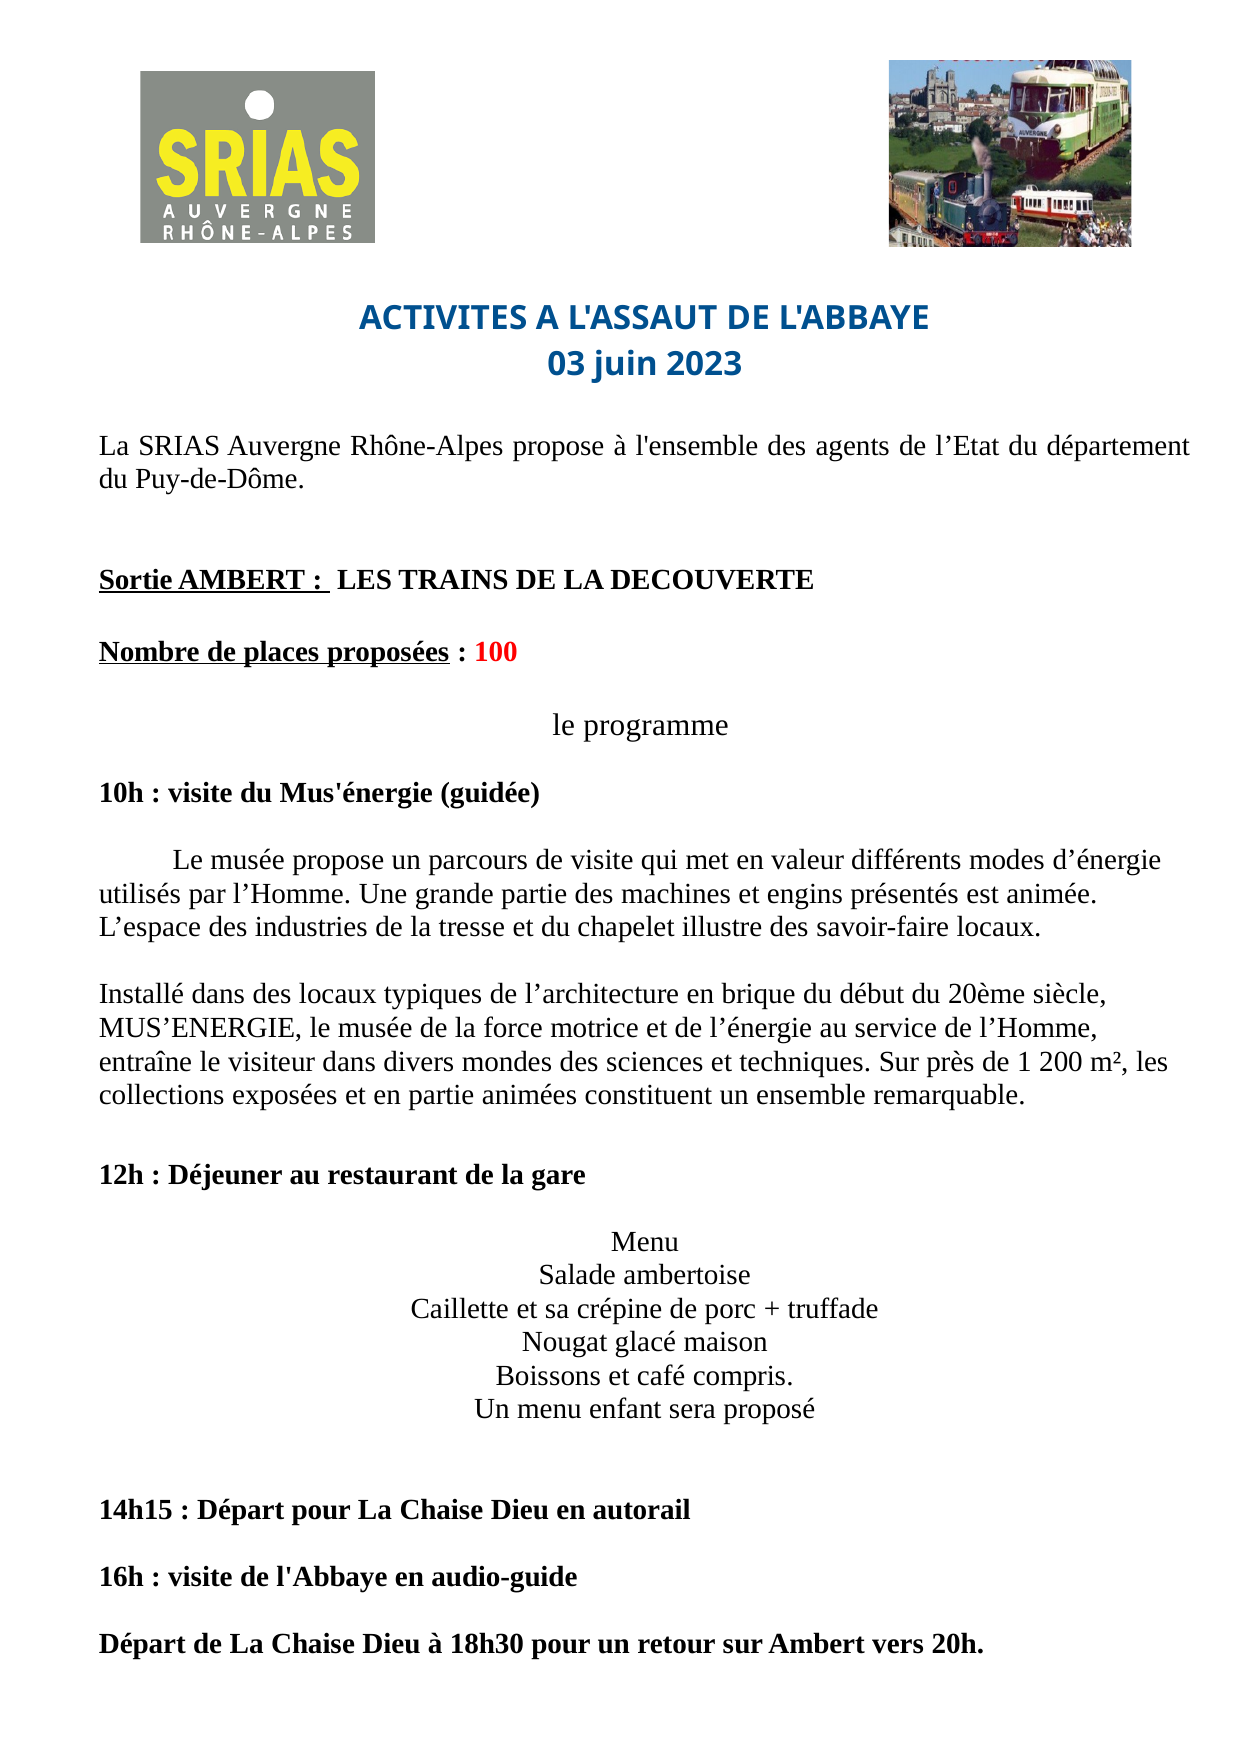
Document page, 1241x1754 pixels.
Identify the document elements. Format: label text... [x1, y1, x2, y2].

text 12h : Déjeuner au restaurant de la gare [98, 1157, 1191, 1191]
text Le musée propose un parcours de visite qui met en valeur différents modes d’énergie utilisés par l’Homme. Une grande partie des machines et engins présentés est animée. L’espace des industries de la tresse et du chapelet illustre des savoir-faire locaux. [98, 843, 1191, 943]
text Sortie AMBERT : LES TRAINS DE LA DECOUVERTE [98, 562, 1191, 596]
text 10h : visite du Mus'énergie (guidée) [98, 776, 1191, 809]
text Installé dans des locaux typiques de l’architecture en brique du début du 20ème siècle, MUS’ENERGIE, le musée de la force motrice et de l’énergie au service de l’Homme, entraîne le visiteur dans divers mondes des sciences et techniques. Sur près de 1 200 m², les collections exposées et en partie animées constituent un ensemble remarquable. [98, 977, 1191, 1111]
text ACTIVITES A L'ASSAUT DE L'ABBAYE [98, 293, 1191, 339]
text le programme [98, 706, 1191, 742]
picture [888, 60, 1132, 247]
text Départ de La Chaise Dieu à 18h30 pour un retour sur Ambert vers 20h. [98, 1627, 1191, 1660]
text 03 juin 2023 [98, 339, 1191, 385]
text Salade ambertoise [98, 1258, 1191, 1291]
text 14h15 : Départ pour La Chaise Dieu en autorail [98, 1492, 1191, 1526]
text Nombre de places proposées : 100 [98, 634, 1191, 667]
text 16h : visite de l'Abbaye en audio-guide [98, 1559, 1191, 1593]
text La SRIAS Auvergne Rhône-Alpes propose à l'ensemble des agents de l’Etat du département du Puy-de-Dôme. [98, 428, 1191, 495]
text Nougat glacé maison [98, 1325, 1191, 1358]
text Menu [98, 1224, 1191, 1258]
text Boissons et café compris. [98, 1358, 1191, 1392]
text Un menu enfant sera proposé [98, 1392, 1191, 1425]
picture [140, 71, 375, 243]
text Caillette et sa crépine de porc + truffade [98, 1291, 1191, 1325]
